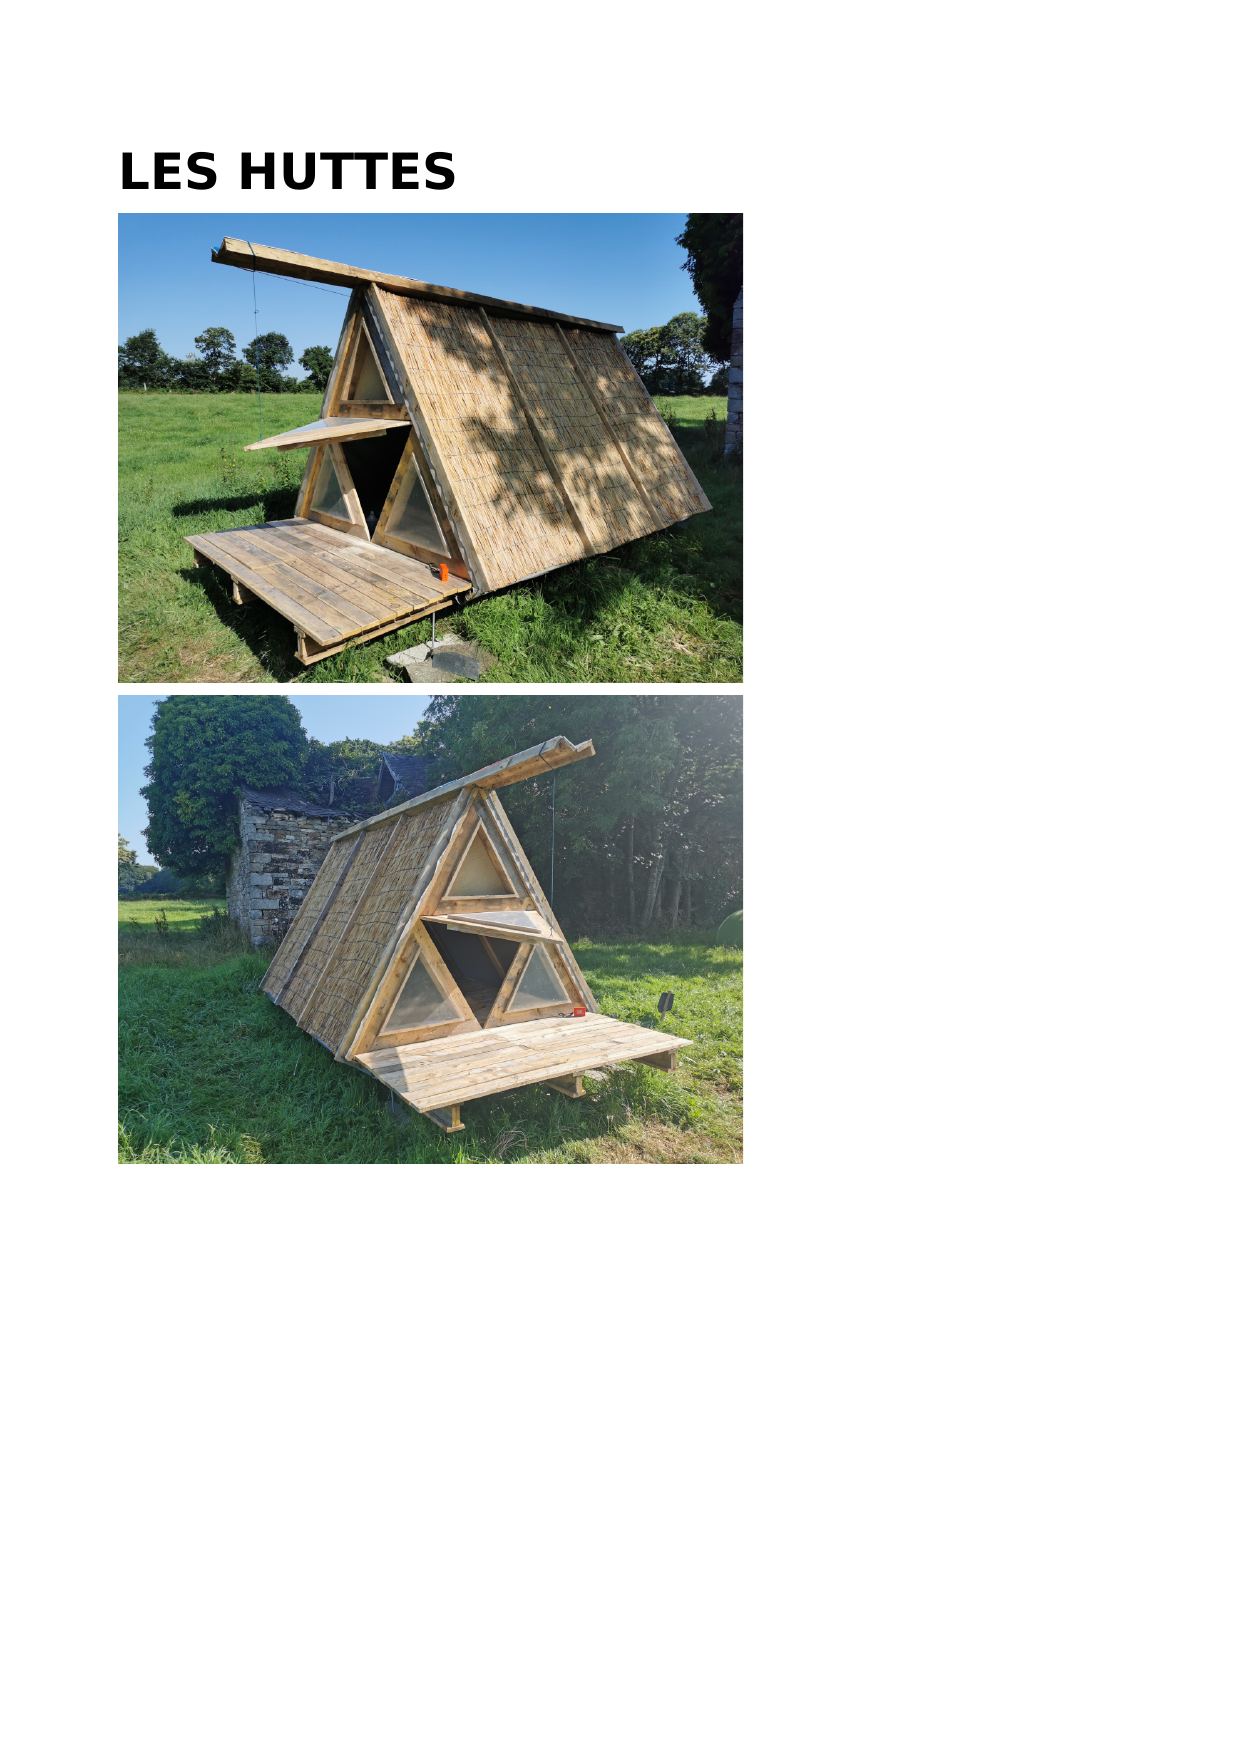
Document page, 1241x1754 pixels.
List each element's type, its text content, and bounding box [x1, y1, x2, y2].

subtitle LES HUTTES [118, 143, 1122, 201]
picture [118, 695, 744, 1164]
picture [118, 213, 744, 683]
